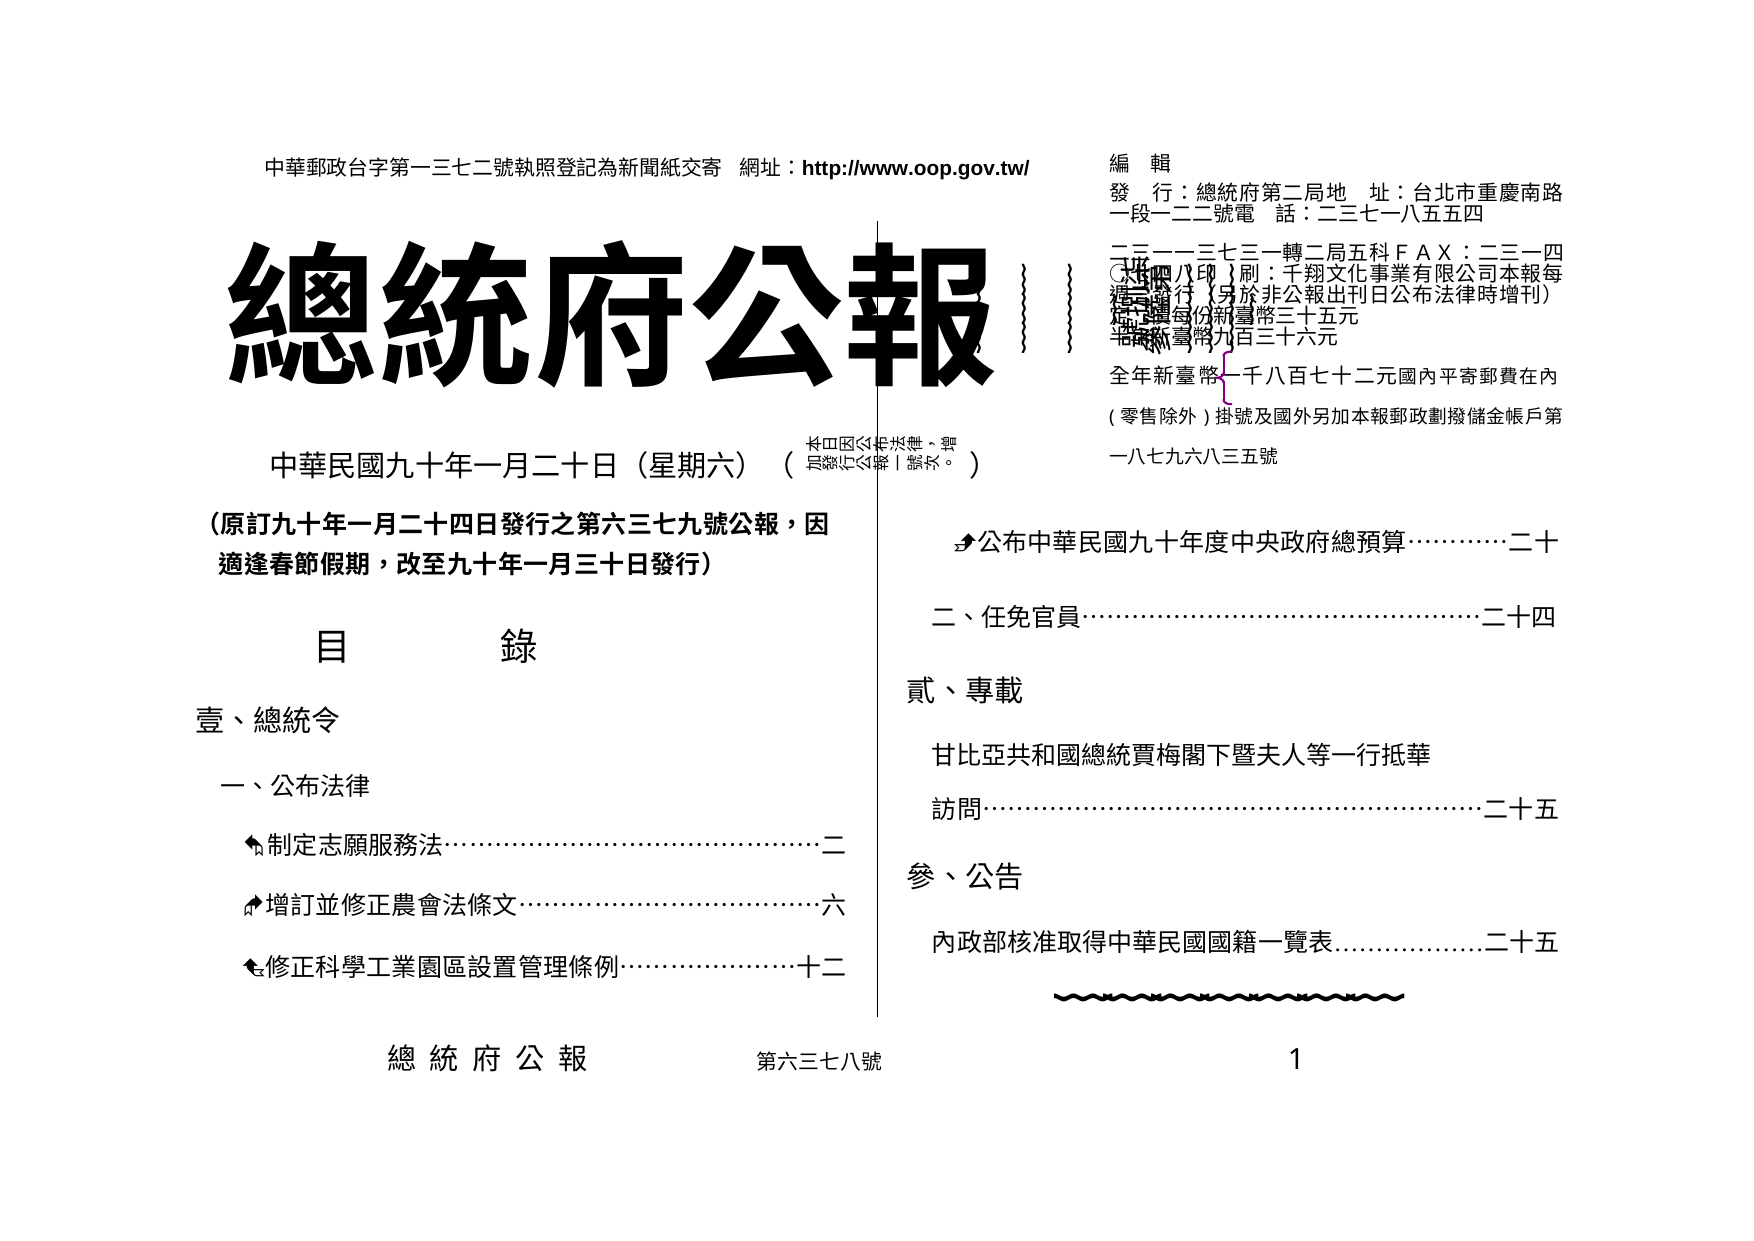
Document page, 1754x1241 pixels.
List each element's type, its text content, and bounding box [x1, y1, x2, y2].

text 貳、專載 [907, 652, 1559, 714]
text 二、任免官員…………………………………………二十四 [907, 577, 1559, 639]
text 修正科學工業園區設置管理條例…………………十二 [242, 927, 847, 989]
text 甘比亞共和國總統賈梅閣下暨夫人等一行抵華 [907, 714, 1559, 777]
table_header ﹏﹏﹏﹏﹏﹏﹏ [1051, 966, 1564, 1002]
text 內政部核准取得中華民國國籍一覽表………………二十五 [907, 902, 1559, 964]
text （原訂九十年一月二十四日發行之第六三七九號公報，因適逢春節假期，改至九十年一月三十日發行） [195, 222, 847, 581]
text 一、公布法律 [195, 754, 847, 806]
text 制定志願服務法………………………………………二 [242, 806, 847, 866]
text 壹、總統令 [195, 689, 847, 741]
text 目 錄 [195, 593, 847, 677]
table_header [904, 966, 1051, 1002]
text 公布中華民國九十年度中央政府總預算…………二十 [954, 222, 1559, 564]
text 增訂並修正農會法條文………………………………六 [242, 866, 847, 927]
text 訪問……………………………………………………二十五 [907, 777, 1559, 829]
text 參、公告 [907, 854, 1559, 896]
